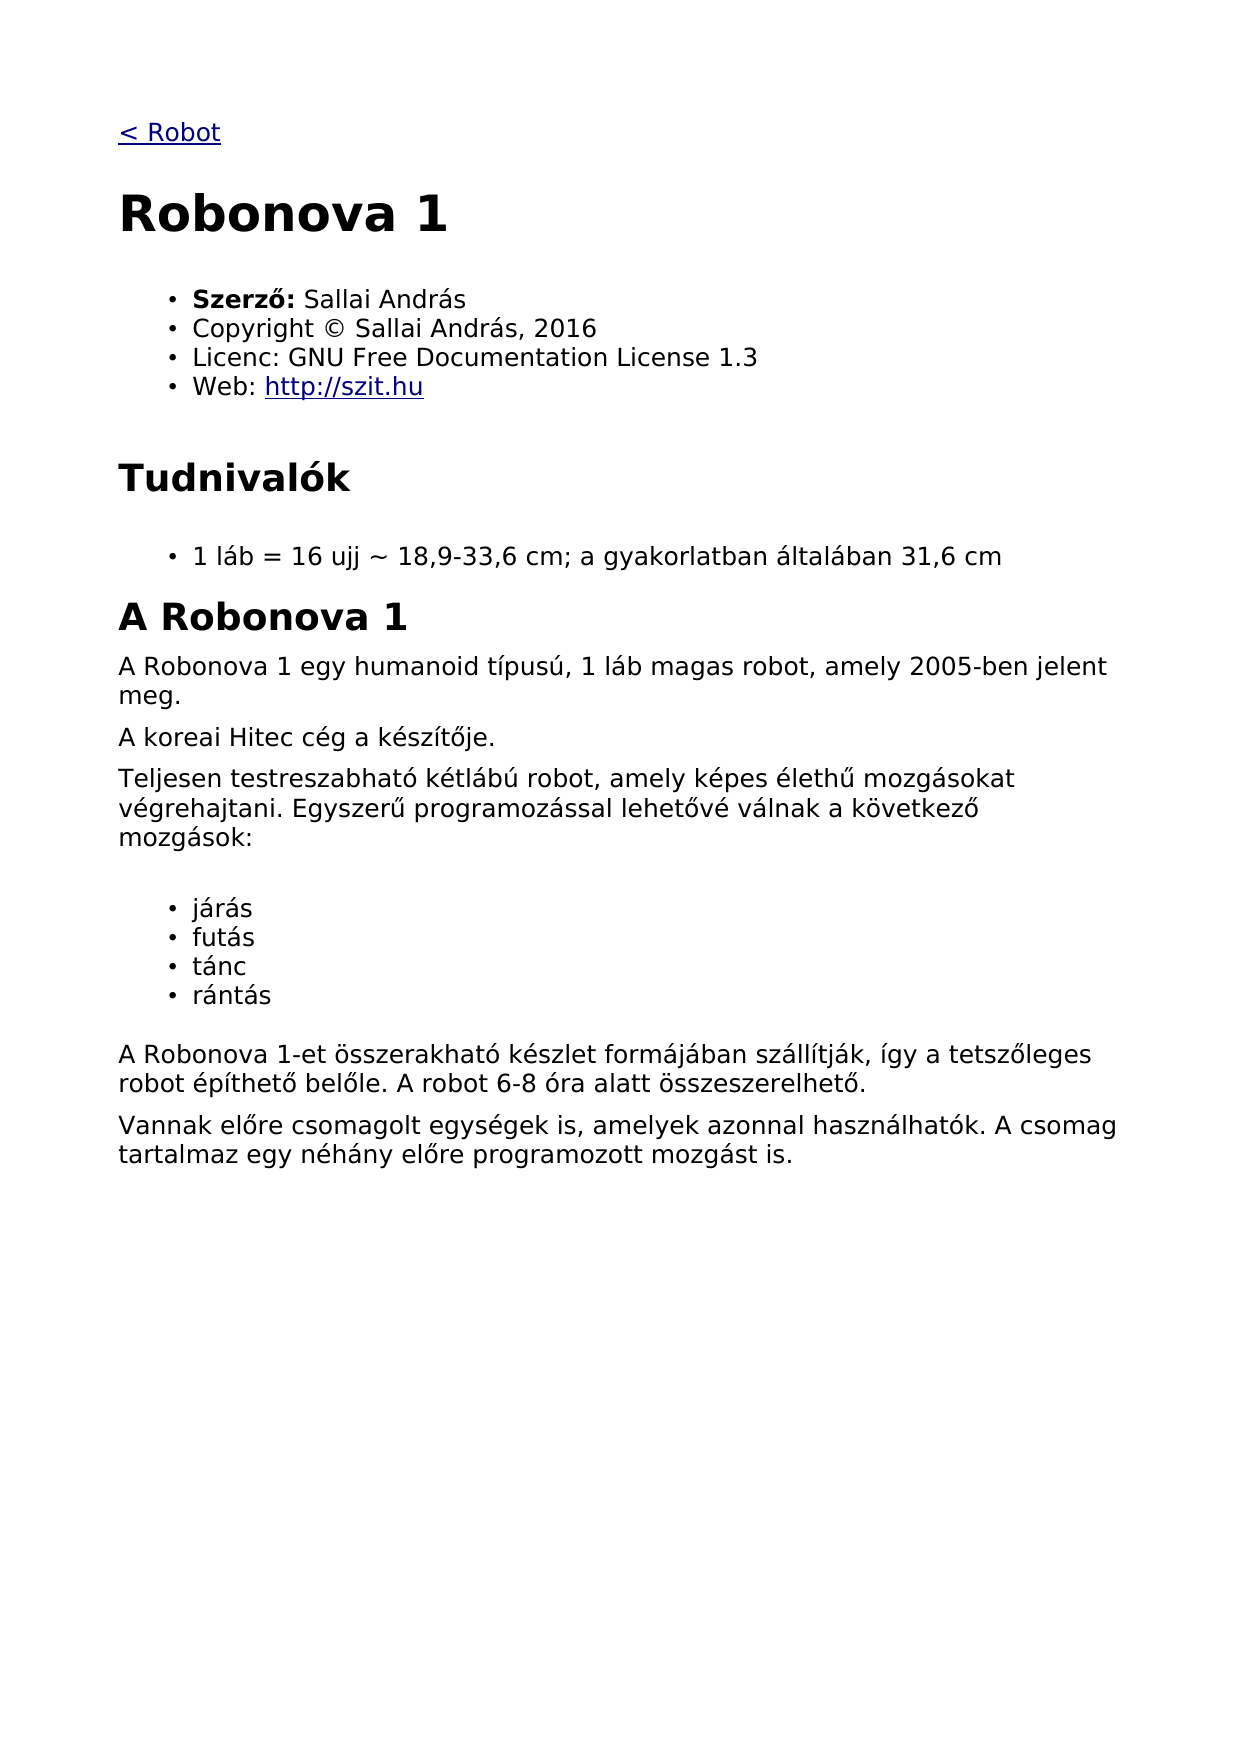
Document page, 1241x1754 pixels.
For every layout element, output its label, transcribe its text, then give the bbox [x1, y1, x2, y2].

list járás [177, 894, 1122, 923]
text A koreai Hitec cég a készítője. [118, 723, 1122, 752]
list Szerző: Sallai András [177, 285, 1122, 314]
subtitle Robonova 1 [118, 185, 1122, 243]
subtitle A Robonova 1 [118, 596, 1122, 639]
text Vannak előre csomagolt egységek is, amelyek azonnal használhatók. A csomag tartalmaz egy néhány előre programozott mozgást is. [118, 1111, 1122, 1169]
list 1 láb = 16 ujj ~ 18,9-33,6 cm; a gyakorlatban általában 31,6 cm [177, 542, 1122, 571]
list Licenc: GNU Free Documentation License 1.3 [177, 343, 1122, 372]
list Web: http://szit.hu [177, 372, 1122, 402]
text Teljesen testreszabható kétlábú robot, amely képes élethű mozgásokat végrehajtani. Egyszerű programozással lehetővé válnak a következő mozgások: [118, 764, 1122, 852]
subtitle Tudnivalók [118, 456, 1122, 500]
text A Robonova 1 egy humanoid típusú, 1 láb magas robot, amely 2005-ben jelent meg. [118, 652, 1122, 710]
list tánc [177, 952, 1122, 982]
list rántás [177, 982, 1122, 1011]
text A Robonova 1-et összerakható készlet formájában szállítják, így a tetszőleges robot építhető belőle. A robot 6-8 óra alatt összeszerelhető. [118, 1040, 1122, 1098]
list futás [177, 923, 1122, 952]
list Copyright © Sallai András, 2016 [177, 314, 1122, 343]
text < Robot [118, 118, 1122, 147]
